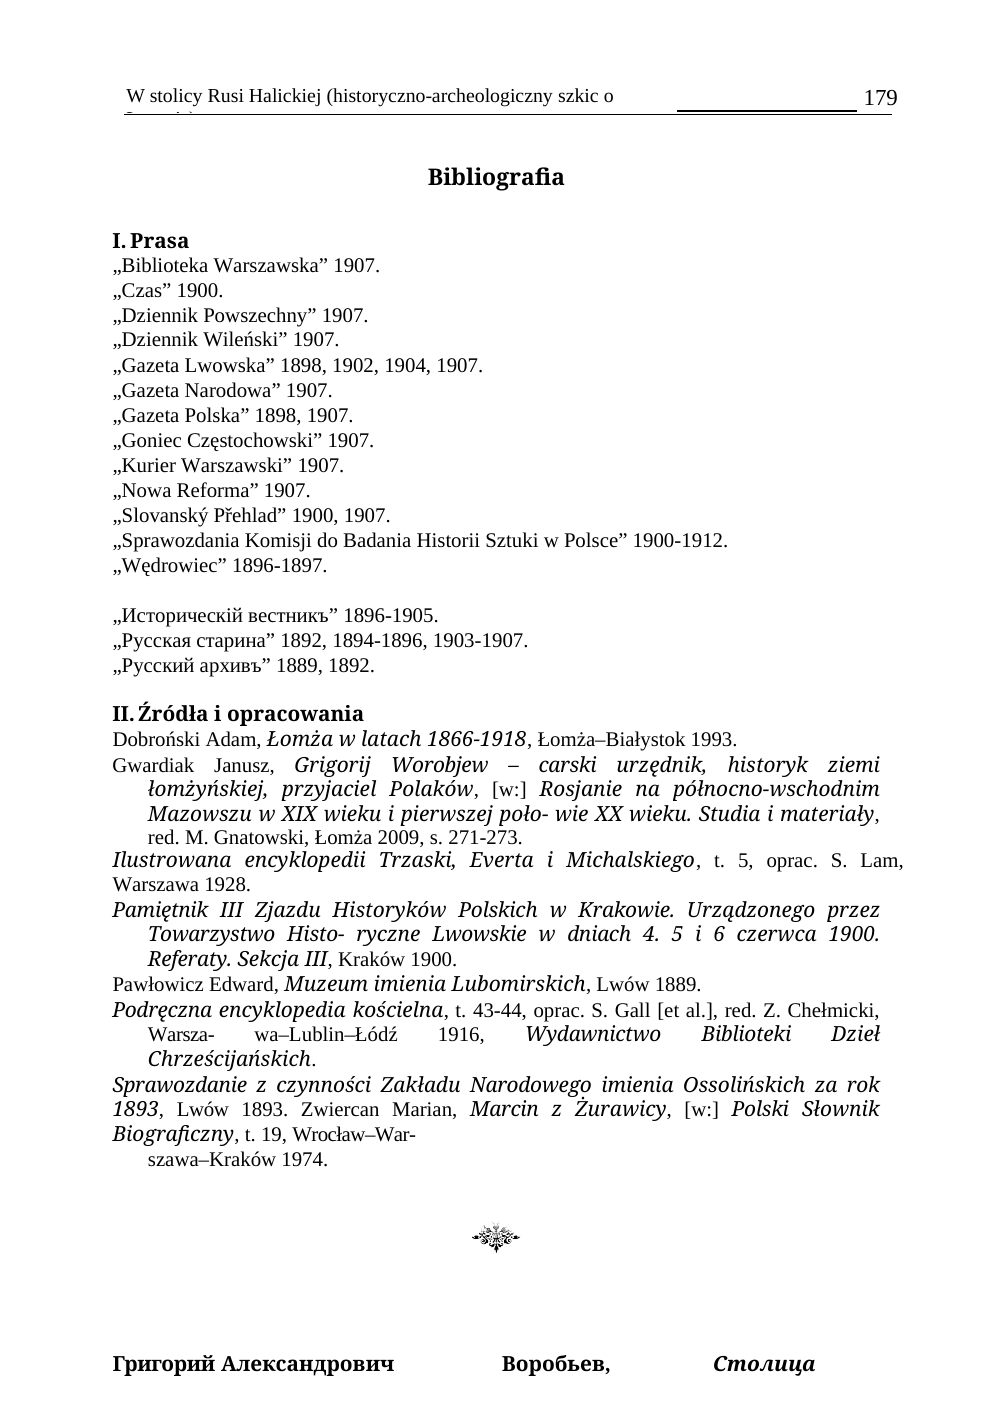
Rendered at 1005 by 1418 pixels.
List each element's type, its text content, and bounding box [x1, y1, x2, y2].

text „Русская старина” 1892, 1894-1896, 1903-1907. [112, 628, 904, 652]
list Źródła i opracowania [112, 704, 904, 726]
text Dobroński Adam, Łomża w latach 1866-1918, Łomża–Białystok 1993. [112, 726, 904, 752]
text „Sprawozdania Komisji do Badania Historii Sztuki w Polsce” 1900-1912. [112, 528, 904, 552]
text Pawłowicz Edward, Muzeum imienia Lubomirskich, Lwów 1889. [112, 972, 904, 996]
text „Gazeta Lwowska” 1898, 1902, 1904, 1907. [112, 353, 904, 377]
text „Czas” 1900. [112, 278, 904, 302]
text „Wędrowiec” 1896-1897. [112, 553, 904, 577]
text „Dziennik Powszechny” 1907. [112, 303, 904, 327]
text „Goniec Częstochowski” 1907. [112, 428, 904, 452]
text Gwardiak Janusz, Grigorij Worobjew – carski urzędnik, historyk ziemi łomżyńskiej, przyjaciel Polaków, [w:] Rosjanie na północno-wschodnim Mazowszu w XIX wieku i pierwszej poło- wie XX wieku. Studia i materiały, red. M. Gnatowski, Łomża 2009, s. 271-273. [112, 752, 880, 849]
text „Slovanský Přehlad” 1900, 1907. [112, 503, 904, 527]
text „Gazeta Narodowa” 1907. [112, 378, 904, 402]
text Sprawozdanie z czynności Zakładu Narodowego imienia Ossolińskich za rok 1893, Lwów 1893. Zwiercan Marian, Marcin z Żurawicy, [w:] Polski Słownik Biograficzny, t. 19, Wrocław–War- [112, 1072, 880, 1147]
text „Gazeta Polska” 1898, 1907. [112, 403, 904, 427]
text Григорий Александрович Воробьев, Столица [112, 1350, 904, 1377]
list Prasa [112, 229, 904, 253]
subtitle Bibliografia [113, 161, 880, 192]
text „Dziennik Wileński” 1907. [112, 328, 904, 352]
text Pamiętnik III Zjazdu Historyków Polskich w Krakowie. Urządzonego przez Towarzystwo Histo- ryczne Lwowskie w dniach 4. 5 i 6 czerwca 1900. Referaty. Sekcja III, Kraków 1900. [112, 897, 880, 972]
text „Biblioteka Warszawska” 1907. [112, 253, 904, 277]
text „Kurier Warszawski” 1907. [112, 453, 904, 477]
text „Nowa Reforma” 1907. [112, 478, 904, 502]
text szawa–Kraków 1974. [148, 1147, 904, 1171]
text „Историческій вестникъ” 1896-1905. [112, 603, 904, 627]
text Ilustrowana encyklopedii Trzaski, Everta i Michalskiego, t. 5, oprac. S. Lam, Warszawa 1928. [112, 849, 904, 896]
text Podręczna encyklopedia kościelna, t. 43-44, oprac. S. Gall [et al.], red. Z. Chełmicki, Warsza- wa–Lublin–Łódź 1916, Wydawnictwo Biblioteki Dzieł Chrześcijańskich. [112, 997, 880, 1072]
text „Русский архивъ” 1889, 1892. [112, 653, 904, 677]
